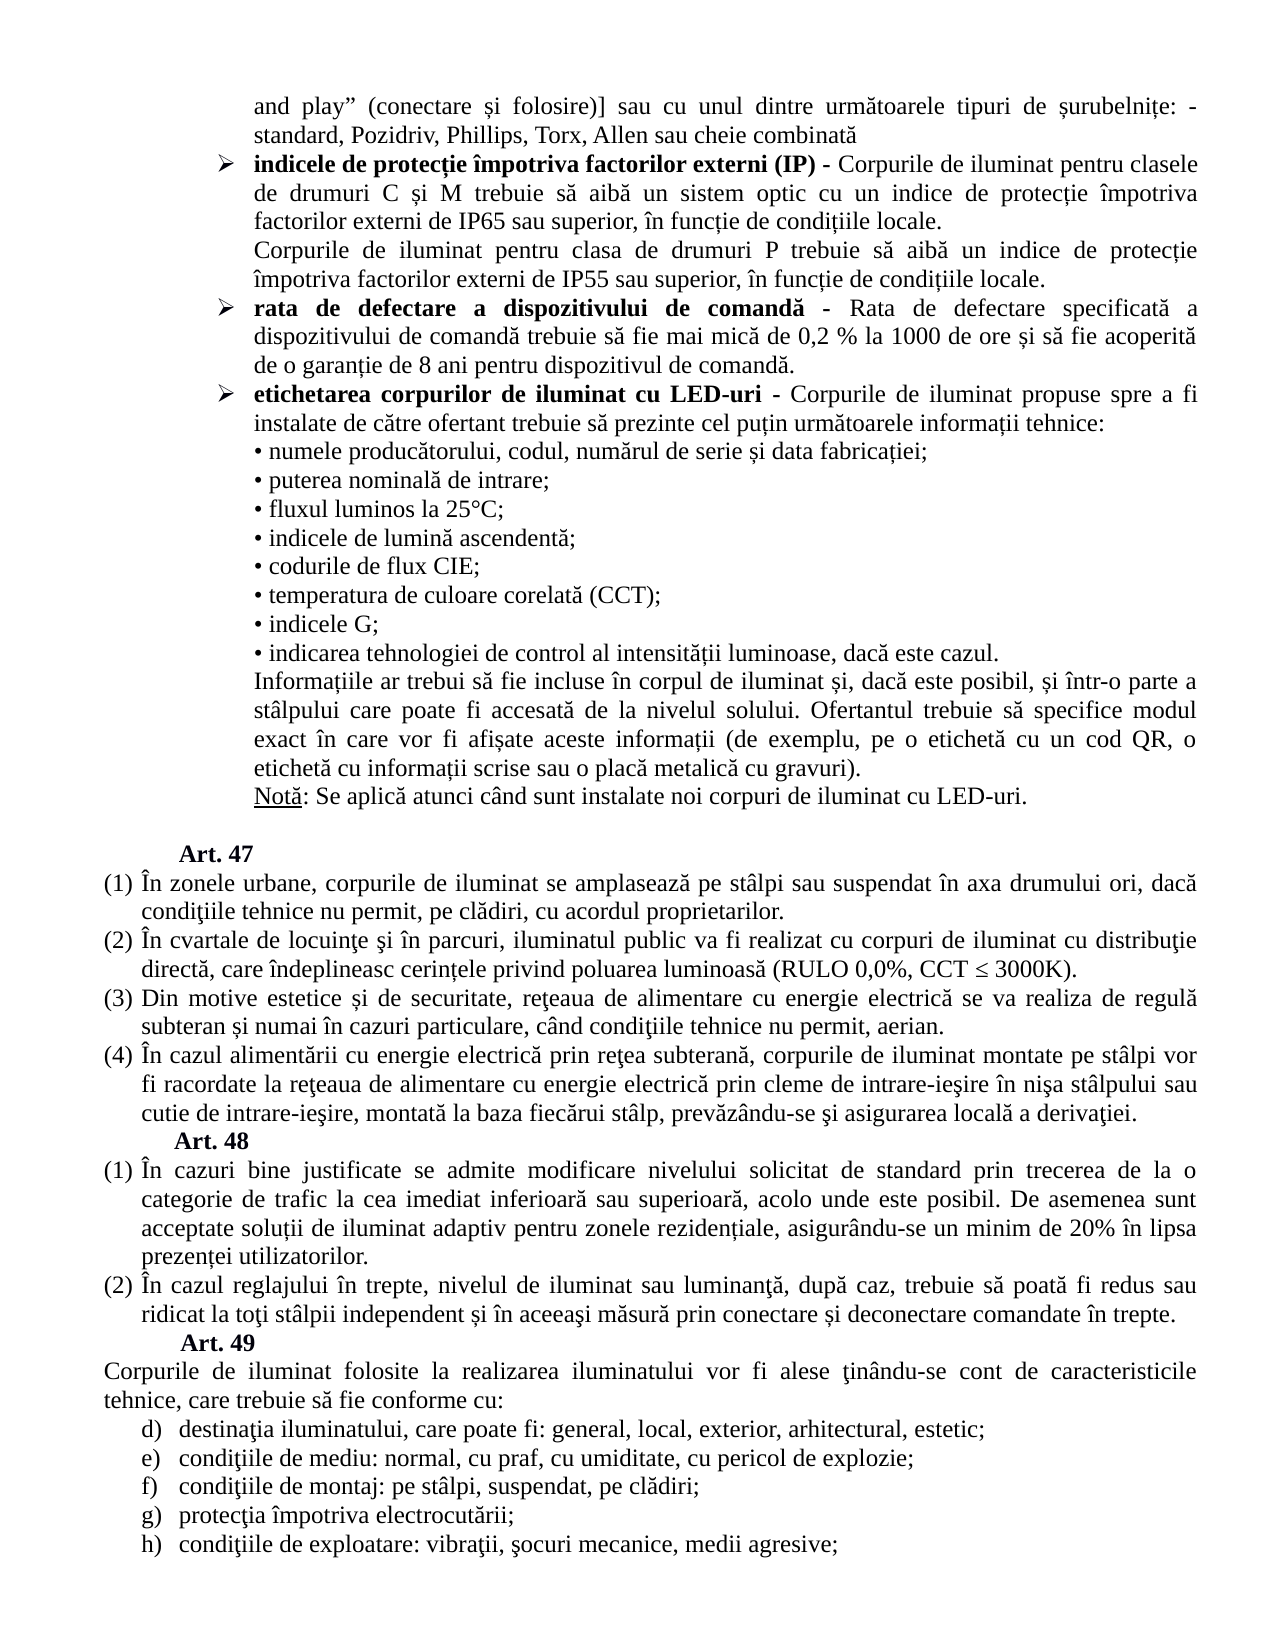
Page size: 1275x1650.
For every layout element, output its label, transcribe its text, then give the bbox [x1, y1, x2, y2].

list protecţia împotriva electrocutării; [141, 1500, 1198, 1529]
list • indicele de lumină ascendentă; [253, 523, 1198, 551]
list • indicarea tehnologiei de control al intensității luminoase, dacă este cazul. [253, 638, 1198, 666]
list În cazuri bine justificate se admite modificare nivelului solicitat de standard prin trecerea de la o categorie de trafic la cea imediat inferioară sau superioară, acolo unde este posibil. De asemenea sunt acceptate soluții de iluminat adaptiv pentru zonele rezidențiale, asigurându-se un minim de 20% în lipsa prezenței utilizatorilor. [103, 1155, 1198, 1270]
list Corpurile de iluminat pentru clasa de drumuri P trebuie să aibă un indice de protecție împotriva factorilor externi de IP55 sau superior, în funcție de condițiile locale. [253, 235, 1198, 293]
list indicele de protecție împotriva factorilor externi (IP) - Corpurile de iluminat pentru clasele de drumuri C și M trebuie să aibă un sistem optic cu un indice de protecție împotriva factorilor externi de IP65 sau superior, în funcție de condițiile locale. [216, 149, 1198, 235]
list Notă: Se aplică atunci când sunt instalate noi corpuri de iluminat cu LED-uri. [253, 781, 1198, 810]
list În cazul alimentării cu energie electrică prin reţea subterană, corpurile de iluminat montate pe stâlpi vor fi racordate la reţeaua de alimentare cu energie electrică prin cleme de intrare-ieşire în nişa stâlpului sau cutie de intrare-ieşire, montată la baza fiecărui stâlp, prevăzându-se şi asigurarea locală a derivaţiei. [103, 1040, 1198, 1126]
list • numele producătorului, codul, numărul de serie și data fabricației; [253, 436, 1198, 465]
list condiţiile de montaj: pe stâlpi, suspendat, pe clădiri; [141, 1471, 1198, 1500]
list • codurile de flux CIE; [253, 551, 1198, 580]
list and play” (conectare și folosire)] sau cu unul dintre următoarele tipuri de șurubelnițe: - standard, Pozidriv, Phillips, Torx, Allen sau cheie combinată [253, 91, 1198, 149]
text Corpurile de iluminat folosite la realizarea iluminatului vor fi alese ţinându-se cont de caracteristicile tehnice, care trebuie să fie conforme cu: [103, 1356, 1198, 1414]
list rata de defectare a dispozitivului de comandă - Rata de defectare specificată a dispozitivului de comandă trebuie să fie mai mică de 0,2 % la 1000 de ore și să fie acoperită de o garanție de 8 ani pentru dispozitivul de comandă. [216, 293, 1198, 379]
list etichetarea corpurilor de iluminat cu LED-uri - Corpurile de iluminat propuse spre a fi instalate de către ofertant trebuie să prezinte cel puțin următoarele informații tehnice: [216, 379, 1198, 436]
list Din motive estetice și de securitate, reţeaua de alimentare cu energie electrică se va realiza de regulă subteran și numai în cazuri particulare, când condiţiile tehnice nu permit, aerian. [103, 983, 1198, 1040]
list • fluxul luminos la 25°C; [253, 494, 1198, 523]
list • indicele G; [253, 609, 1198, 638]
list Informațiile ar trebui să fie incluse în corpul de iluminat și, dacă este posibil, și într-o parte a stâlpului care poate fi accesată de la nivelul solului. Ofertantul trebuie să specifice modul exact în care vor fi afișate aceste informații (de exemplu, pe o etichetă cu un cod QR, o etichetă cu informații scrise sau o placă metalică cu gravuri). [253, 666, 1198, 781]
list În cazul reglajului în trepte, nivelul de iluminat sau luminanţă, după caz, trebuie să poată fi redus sau ridicat la toţi stâlpii independent și în aceeaşi măsură prin conectare și deconectare comandate în trepte. [103, 1270, 1198, 1328]
list condiţiile de mediu: normal, cu praf, cu umiditate, cu pericol de explozie; [141, 1443, 1198, 1471]
list destinaţia iluminatului, care poate fi: general, local, exterior, arhitectural, estetic; [141, 1414, 1198, 1443]
list În cvartale de locuinţe şi în parcuri, iluminatul public va fi realizat cu corpuri de iluminat cu distribuţie directă, care îndeplineasc cerințele privind poluarea luminoasă (RULO 0,0%, CCT ≤ 3000K). [103, 925, 1198, 983]
list În zonele urbane, corpurile de iluminat se amplasează pe stâlpi sau suspendat în axa drumului ori, dacă condiţiile tehnice nu permit, pe clădiri, cu acordul proprietarilor. [103, 868, 1198, 925]
list • puterea nominală de intrare; [253, 465, 1198, 494]
list condiţiile de exploatare: vibraţii, şocuri mecanice, medii agresive; [141, 1529, 1198, 1558]
list • temperatura de culoare corelată (CCT); [253, 580, 1198, 609]
